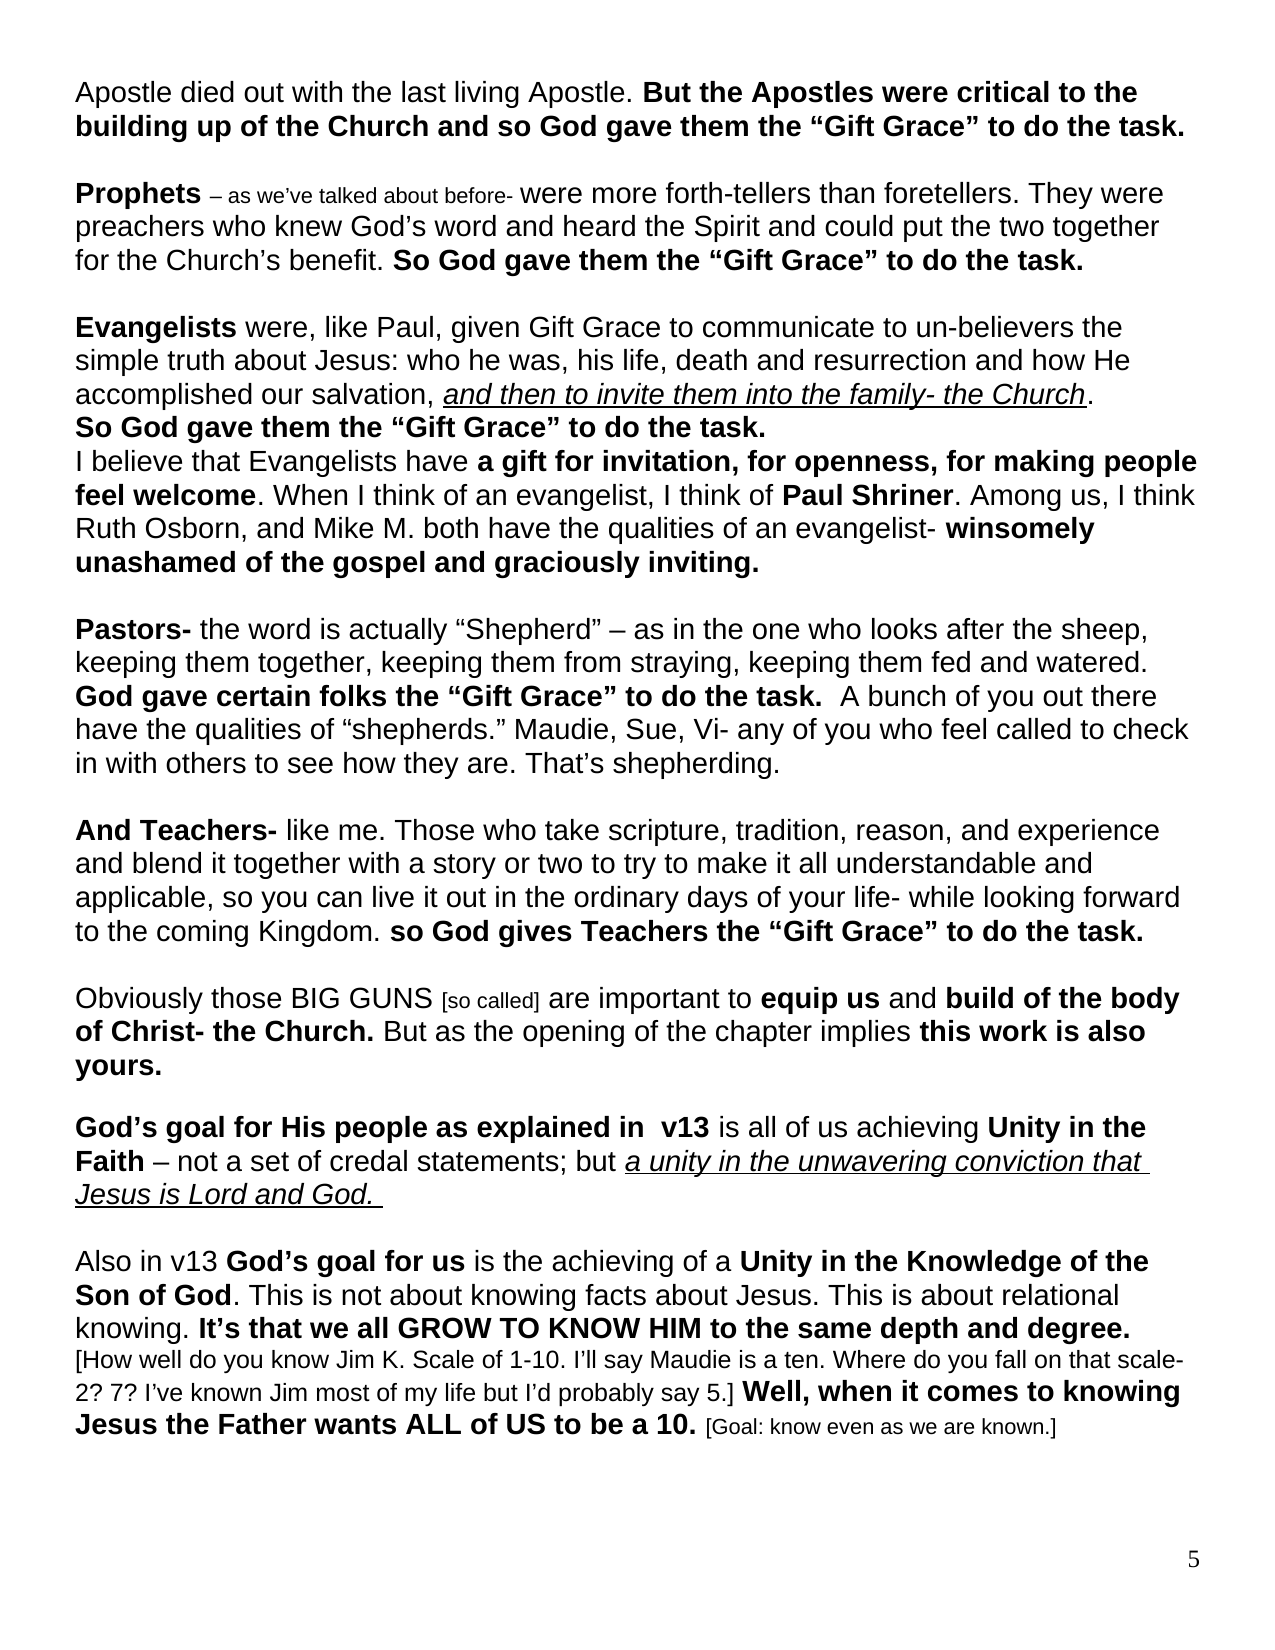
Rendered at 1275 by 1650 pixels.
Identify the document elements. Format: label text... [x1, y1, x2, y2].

text Also in v13 God’s goal for us is the achieving of a Unity in the Knowledge of the Son of God. This is not about knowing facts about Jesus. This is about relational knowing. It’s that we all GROW TO KNOW HIM to the same depth and degree. [75, 1244, 1200, 1345]
text And Teachers- like me. Those who take scripture, tradition, reason, and experience and blend it together with a story or two to try to make it all understandable and applicable, so you can live it out in the ordinary days of your life- while looking forward to the coming Kingdom. so God gives Teachers the “Gift Grace” to do the task. [75, 813, 1200, 947]
text simple truth about Jesus: who he was, his life, death and resurrection and how He accomplished our salvation, and then to invite them into the family- the Church. So God gave them the “Gift Grace” to do the task. [75, 343, 1200, 444]
text I believe that Evangelists have a gift for invitation, for openness, for making people feel welcome. When I think of an evangelist, I think of Paul Shriner. Among us, I think Ruth Osborn, and Mike M. both have the qualities of an evangelist- winsomely unashamed of the gospel and graciously inviting. [75, 444, 1200, 578]
text Prophets – as we’ve talked about before- were more forth-tellers than foretellers. They were preachers who knew God’s word and heard the Spirit and could put the two together for the Church’s benefit. So God gave them the “Gift Grace” to do the task. [75, 176, 1200, 276]
text Apostle died out with the last living Apostle. But the Apostles were critical to the building up of the Church and so God gave them the “Gift Grace” to do the task. [75, 75, 1200, 142]
text Obviously those BIG GUNS [so called] are important to equip us and build of the body of Christ- the Church. But as the opening of the chapter implies this work is also yours. [75, 981, 1200, 1110]
text Evangelists were, like Paul, given Gift Grace to communicate to un-believers the [75, 310, 1200, 343]
text [How well do you know Jim K. Scale of 1-10. I’ll say Maudie is a ten. Where do you fall on that scale- 2? 7? I’ve known Jim most of my life but I’d probably say 5.] Well, when it comes to knowing Jesus the Father wants ALL of US to be a 10. [Goal: know even as we are known.] [75, 1345, 1200, 1441]
text Pastors- the word is actually “Shepherd” – as in the one who looks after the sheep, keeping them together, keeping them from straying, keeping them fed and watered. God gave certain folks the “Gift Grace” to do the task. A bunch of you out there have the qualities of “shepherds.” Maudie, Sue, Vi- any of you who feel called to check in with others to see how they are. That’s shepherding. [75, 612, 1200, 779]
text God’s goal for His people as explained in v13 is all of us achieving Unity in the Faith – not a set of credal statements; but a unity in the unwavering conviction that Jesus is Lord and God. [75, 1110, 1200, 1211]
